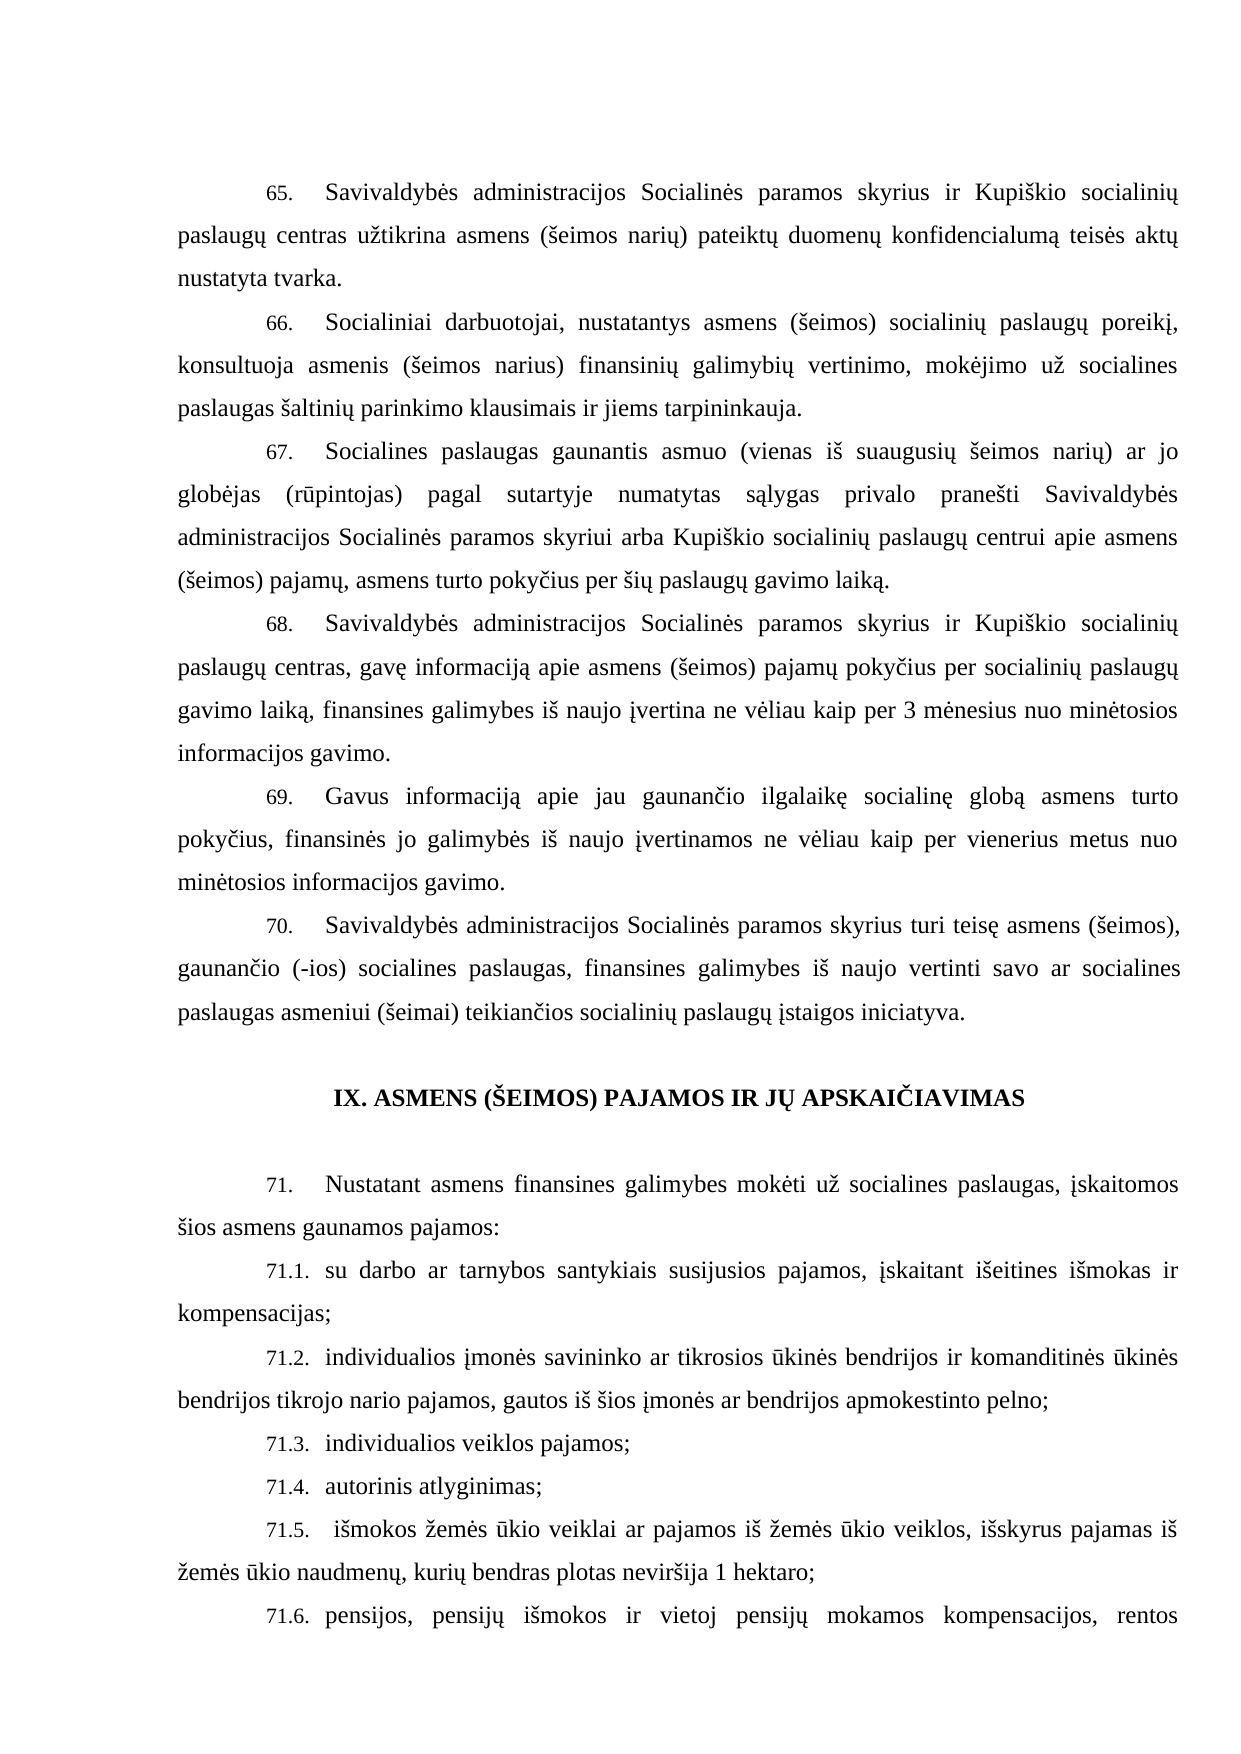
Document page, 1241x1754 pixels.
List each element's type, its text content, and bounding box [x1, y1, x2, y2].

text 71.5. išmokos žemės ūkio veiklai ar pajamos iš žemės ūkio veiklos, išskyrus pajamas iš žemės ūkio naudmenų, kurių bendras plotas neviršija 1 hektaro; [177, 1514, 1179, 1586]
text 71.1. su darbo ar tarnybos santykiais susijusios pajamos, įskaitant išeitines išmokas ir kompensacijas; [177, 1255, 1179, 1327]
text 71.3. individualios veiklos pajamos; [177, 1428, 1181, 1457]
text 71.4. autorinis atlyginimas; [177, 1471, 1181, 1500]
text 65. Savivaldybės administracijos Socialinės paramos skyrius ir Kupiškio socialinių paslaugų centras užtikrina asmens (šeimos narių) pateiktų duomenų konfidencialumą teisės aktų nustatyta tvarka. [177, 177, 1179, 292]
text 71. Nustatant asmens finansines galimybes mokėti už socialines paslaugas, įskaitomos šios asmens gaunamos pajamos: [177, 1169, 1179, 1241]
text 67. Socialines paslaugas gaunantis asmuo (vienas iš suaugusių šeimos narių) ar jo globėjas (rūpintojas) pagal sutartyje numatytas sąlygas privalo pranešti Savivaldybės administracijos Socialinės paramos skyriui arba Kupiškio socialinių paslaugų centrui apie asmens (šeimos) pajamų, asmens turto pokyčius per šių paslaugų gavimo laiką. [177, 436, 1179, 594]
text 70. Savivaldybės administracijos Socialinės paramos skyrius turi teisę asmens (šeimos), gaunančio (-ios) socialines paslaugas, finansines galimybes iš naujo vertinti savo ar socialines paslaugas asmeniui (šeimai) teikiančios socialinių paslaugų įstaigos iniciatyva. [177, 910, 1181, 1025]
text 71.2. individualios įmonės savininko ar tikrosios ūkinės bendrijos ir komanditinės ūkinės bendrijos tikrojo nario pajamos, gautos iš šios įmonės ar bendrijos apmokestinto pelno; [177, 1342, 1179, 1413]
text IX. ASMENS (ŠEIMOS) PAJAMOS IR JŲ APSKAIČIAVIMAS [177, 1083, 1181, 1112]
text 69. Gavus informaciją apie jau gaunančio ilgalaikę socialinę globą asmens turto pokyčius, finansinės jo galimybės iš naujo įvertinamos ne vėliau kaip per vienerius metus nuo minėtosios informacijos gavimo. [177, 781, 1179, 896]
text 66. Socialiniai darbuotojai, nustatantys asmens (šeimos) socialinių paslaugų poreikį, konsultuoja asmenis (šeimos narius) finansinių galimybių vertinimo, mokėjimo už socialines paslaugas šaltinių parinkimo klausimais ir jiems tarpininkauja. [177, 307, 1179, 422]
text 71.6. pensijos, pensijų išmokos ir vietoj pensijų mokamos kompensacijos, rentos [177, 1600, 1179, 1629]
text 68. Savivaldybės administracijos Socialinės paramos skyrius ir Kupiškio socialinių paslaugų centras, gavę informaciją apie asmens (šeimos) pajamų pokyčius per socialinių paslaugų gavimo laiką, finansines galimybes iš naujo įvertina ne vėliau kaip per 3 mėnesius nuo minėtosios informacijos gavimo. [177, 608, 1179, 767]
